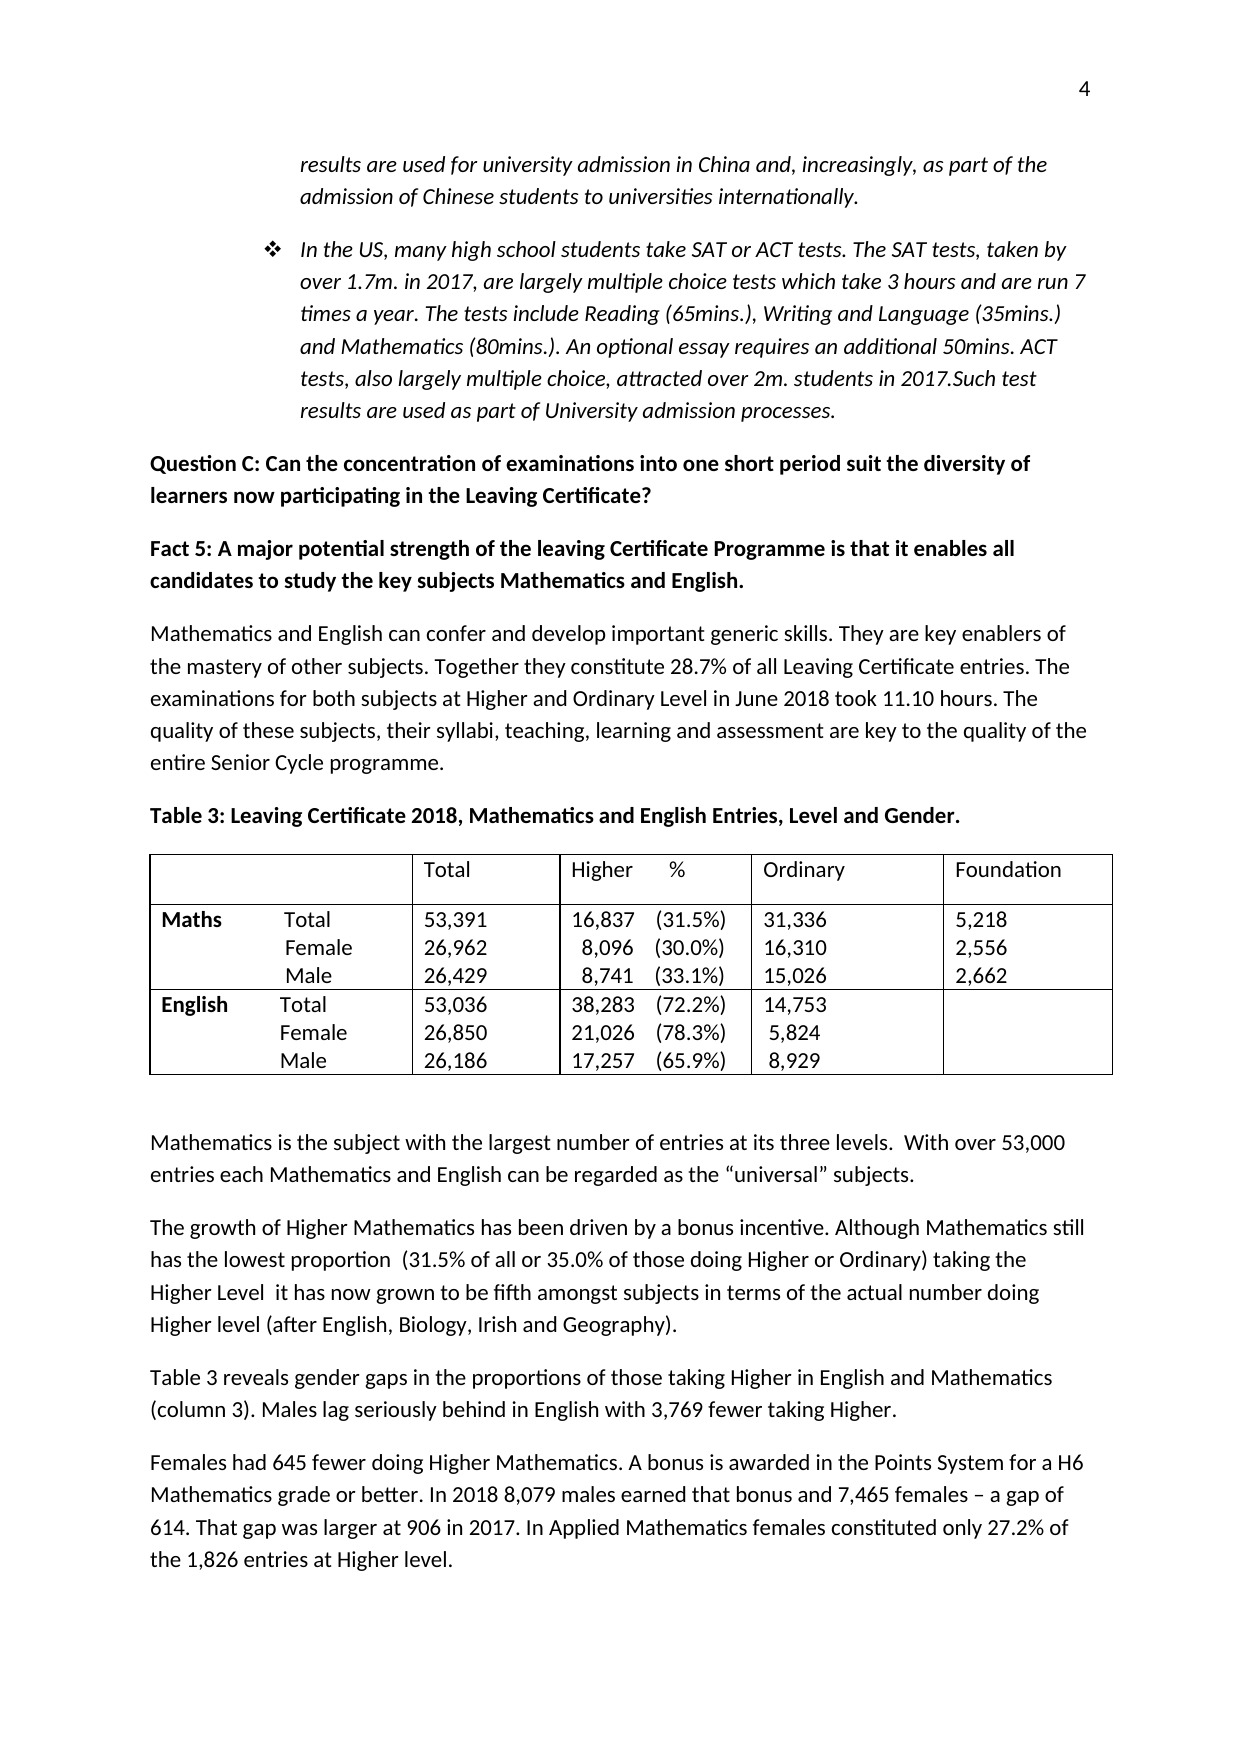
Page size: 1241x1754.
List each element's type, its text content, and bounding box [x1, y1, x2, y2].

table_header Total [413, 855, 559, 904]
text Table 3 reveals gender gaps in the proportions of those taking Higher in English and Mathematics (column 3). Males lag seriously behind in English with 3,769 fewer taking Higher. [150, 1363, 1090, 1423]
text The growth of Higher Mathematics has been driven by a bonus incentive. Although Mathematics still has the lowest proportion (31.5% of all or 35.0% of those doing Higher or Ordinary) taking the Higher Level it has now grown to be fifth amongst subjects in terms of the actual number doing Higher level (after English, Biology, Irish and Geography). [150, 1213, 1090, 1338]
table_cell 5,218 2,556 2,662 [944, 905, 1112, 989]
table_cell 31,336 16,310 15,026 [752, 905, 943, 989]
table_header Higher % [561, 855, 751, 904]
text Question C: Can the concentration of examinations into one short period suit the diversity of learners now participating in the Leaving Certificate? [150, 449, 1090, 509]
table_cell Maths Total Female Male [151, 905, 412, 989]
table_cell 16,837 (31.5%) 8,096 (30.0%) 8,741 (33.1%) [561, 905, 751, 989]
text Mathematics is the subject with the largest number of entries at its three levels. With over 53,000 entries each Mathematics and English can be regarded as the “universal” subjects. [150, 1128, 1090, 1188]
table_header Foundation [944, 855, 1112, 904]
list In the US, many high school students take SAT or ACT tests. The SAT tests, taken by over 1.7m. in 2017, are largely multiple choice tests which take 3 hours and are run 7 times a year. The tests include Reading (65mins.), Writing and Language (35mins.) and Mathematics (80mins.). An optional essay requires an additional 50mins. ACT tests, also largely multiple choice, attracted over 2m. students in 2017.Such test results are used as part of University admission processes. [262, 235, 1090, 424]
table_header Ordinary [752, 855, 943, 904]
table_header [151, 855, 412, 904]
text Females had 645 fewer doing Higher Mathematics. A bonus is awarded in the Points System for a H6 Mathematics grade or better. In 2018 8,079 males earned that bonus and 7,465 females – a gap of 614. That gap was larger at 906 in 2017. In Applied Mathematics females constituted only 27.2% of the 1,826 entries at Higher level. [150, 1448, 1090, 1573]
text Mathematics and English can confer and develop important generic skills. They are key enablers of the mastery of other subjects. Together they constitute 28.7% of all Leaving Certificate entries. The examinations for both subjects at Higher and Ordinary Level in June 2018 took 11.10 hours. The quality of these subjects, their syllabi, teaching, learning and assessment are key to the quality of the entire Senior Cycle programme. [150, 619, 1090, 776]
table_cell 53,036 26,850 26,186 [413, 990, 559, 1074]
table_cell 53,391 26,962 26,429 [413, 905, 559, 989]
list results are used for university admission in China and, increasingly, as part of the admission of Chinese students to universities internationally. [262, 150, 1090, 210]
table_cell 38,283 (72.2%) 21,026 (78.3%) 17,257 (65.9%) [561, 990, 751, 1074]
table_cell 14,753 5,824 8,929 [752, 990, 943, 1074]
text Table 3: Leaving Certificate 2018, Mathematics and English Entries, Level and Gender. [150, 801, 1090, 829]
table_cell English Total Female Male [151, 990, 412, 1074]
text Fact 5: A major potential strength of the leaving Certificate Programme is that it enables all candidates to study the key subjects Mathematics and English. [150, 534, 1090, 594]
table_cell [944, 990, 1112, 1074]
